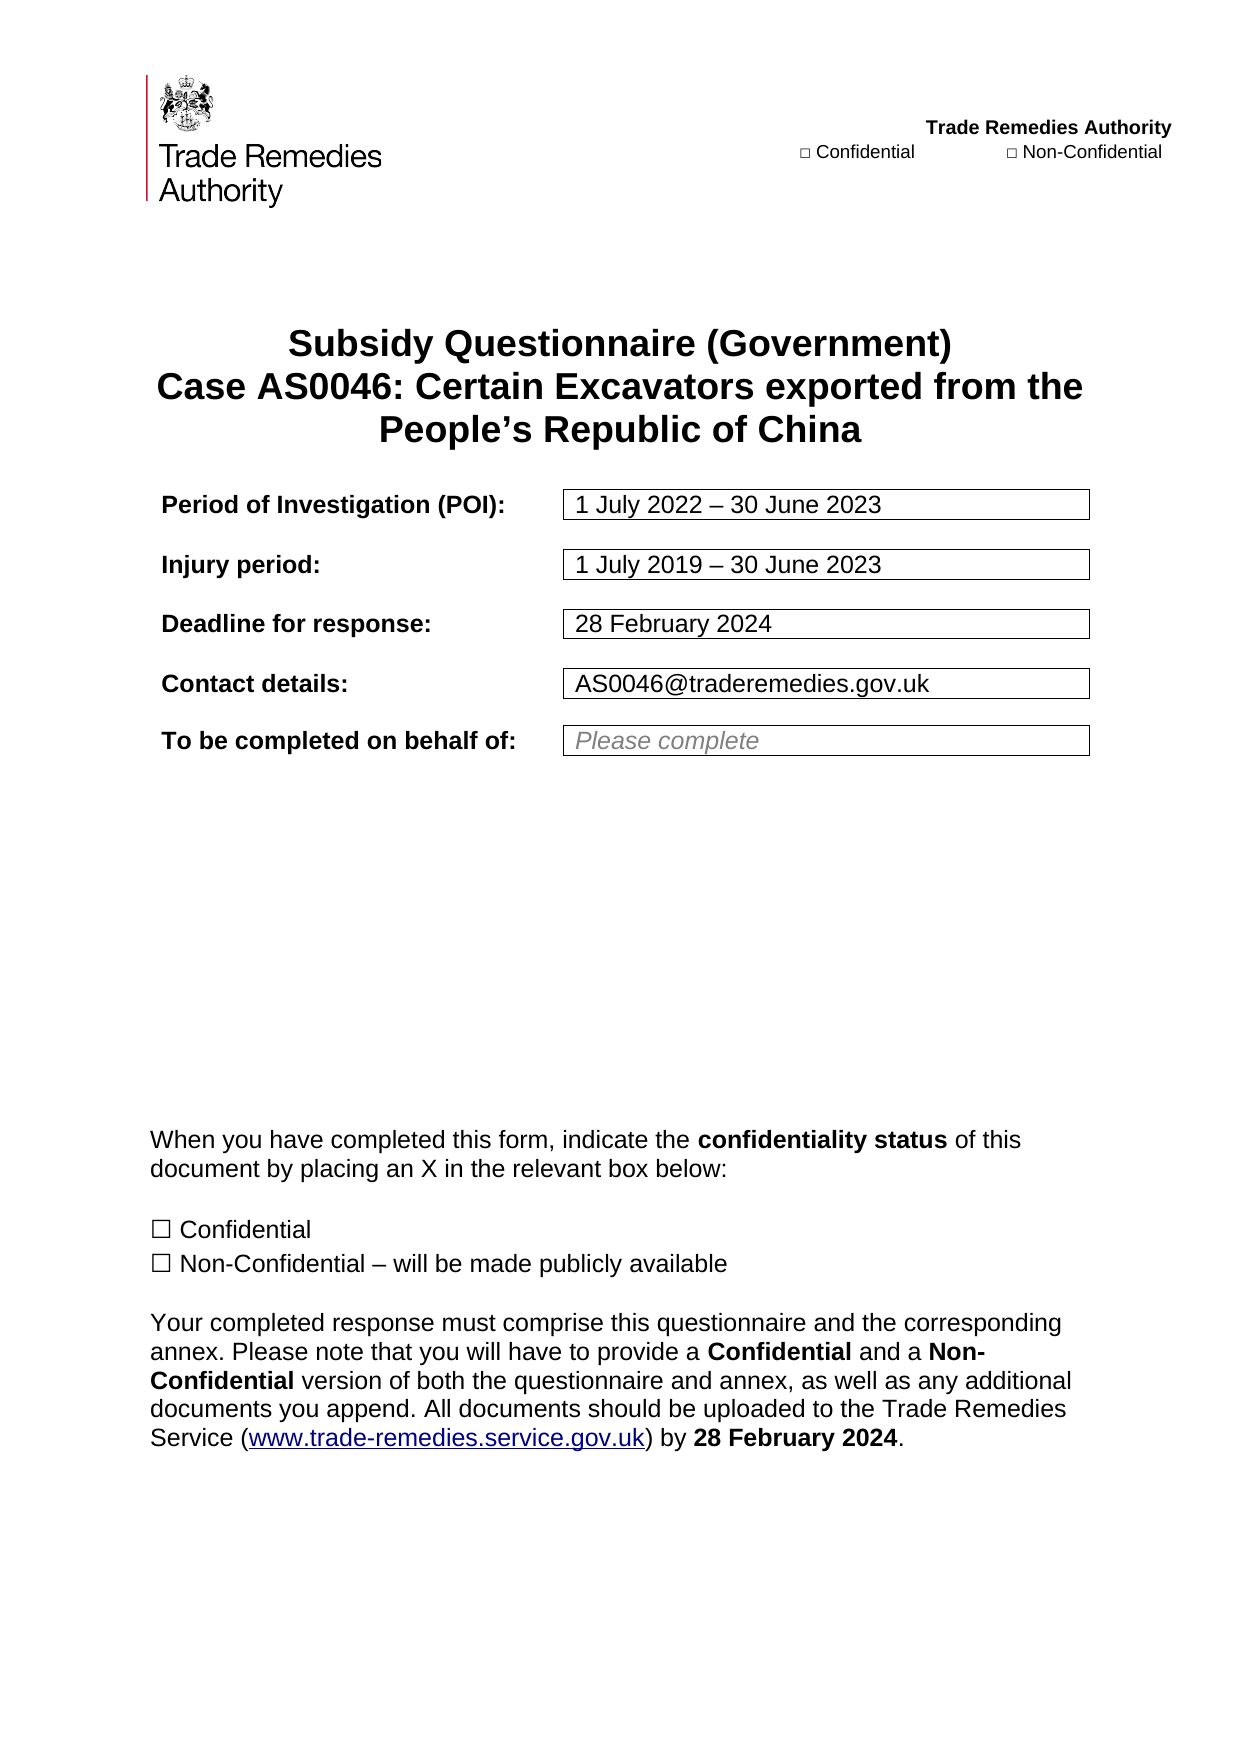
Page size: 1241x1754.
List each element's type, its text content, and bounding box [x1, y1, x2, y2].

table_header Please complete [564, 726, 1089, 755]
text Subsidy Questionnaire (Government) [150, 321, 1090, 364]
text Case AS0046: Certain Excavators exported from the People’s Republic of China [150, 364, 1090, 451]
table_cell AS0046@traderemedies.gov.uk [564, 669, 1089, 698]
table_cell [150, 579, 563, 608]
table_cell Deadline for response: [150, 609, 563, 638]
table_header Period of Investigation (POI): [150, 489, 563, 519]
table_header To be completed on behalf of: [150, 725, 563, 755]
text ☐ Confidential [150, 1211, 1090, 1245]
text When you have completed this form, indicate the confidentiality status of this document by placing an X in the relevant box below: [150, 1125, 1090, 1182]
table_cell 1 July 2019 – 30 June 2023 [564, 550, 1089, 579]
table_cell [564, 580, 1089, 608]
table_cell 28 February 2024 [564, 610, 1089, 638]
text ☐ Non-Confidential – will be made publicly available [150, 1245, 1090, 1279]
table_cell [564, 520, 1089, 549]
table_header 1 July 2022 – 30 June 2023 [564, 490, 1089, 519]
table_cell [564, 639, 1089, 668]
text Your completed response must comprise this questionnaire and the corresponding annex. Please note that you will have to provide a Confidential and a Non-Confidential version of both the questionnaire and annex, as well as any additional documents you append. All documents should be uploaded to the Trade Remedies Service (www.trade-remedies.service.gov.uk) by 28 February 2024. [150, 1308, 1090, 1452]
table_cell Injury period: [150, 549, 563, 579]
table_cell [150, 519, 563, 549]
table_cell Contact details: [150, 668, 563, 698]
table_cell [150, 638, 563, 668]
